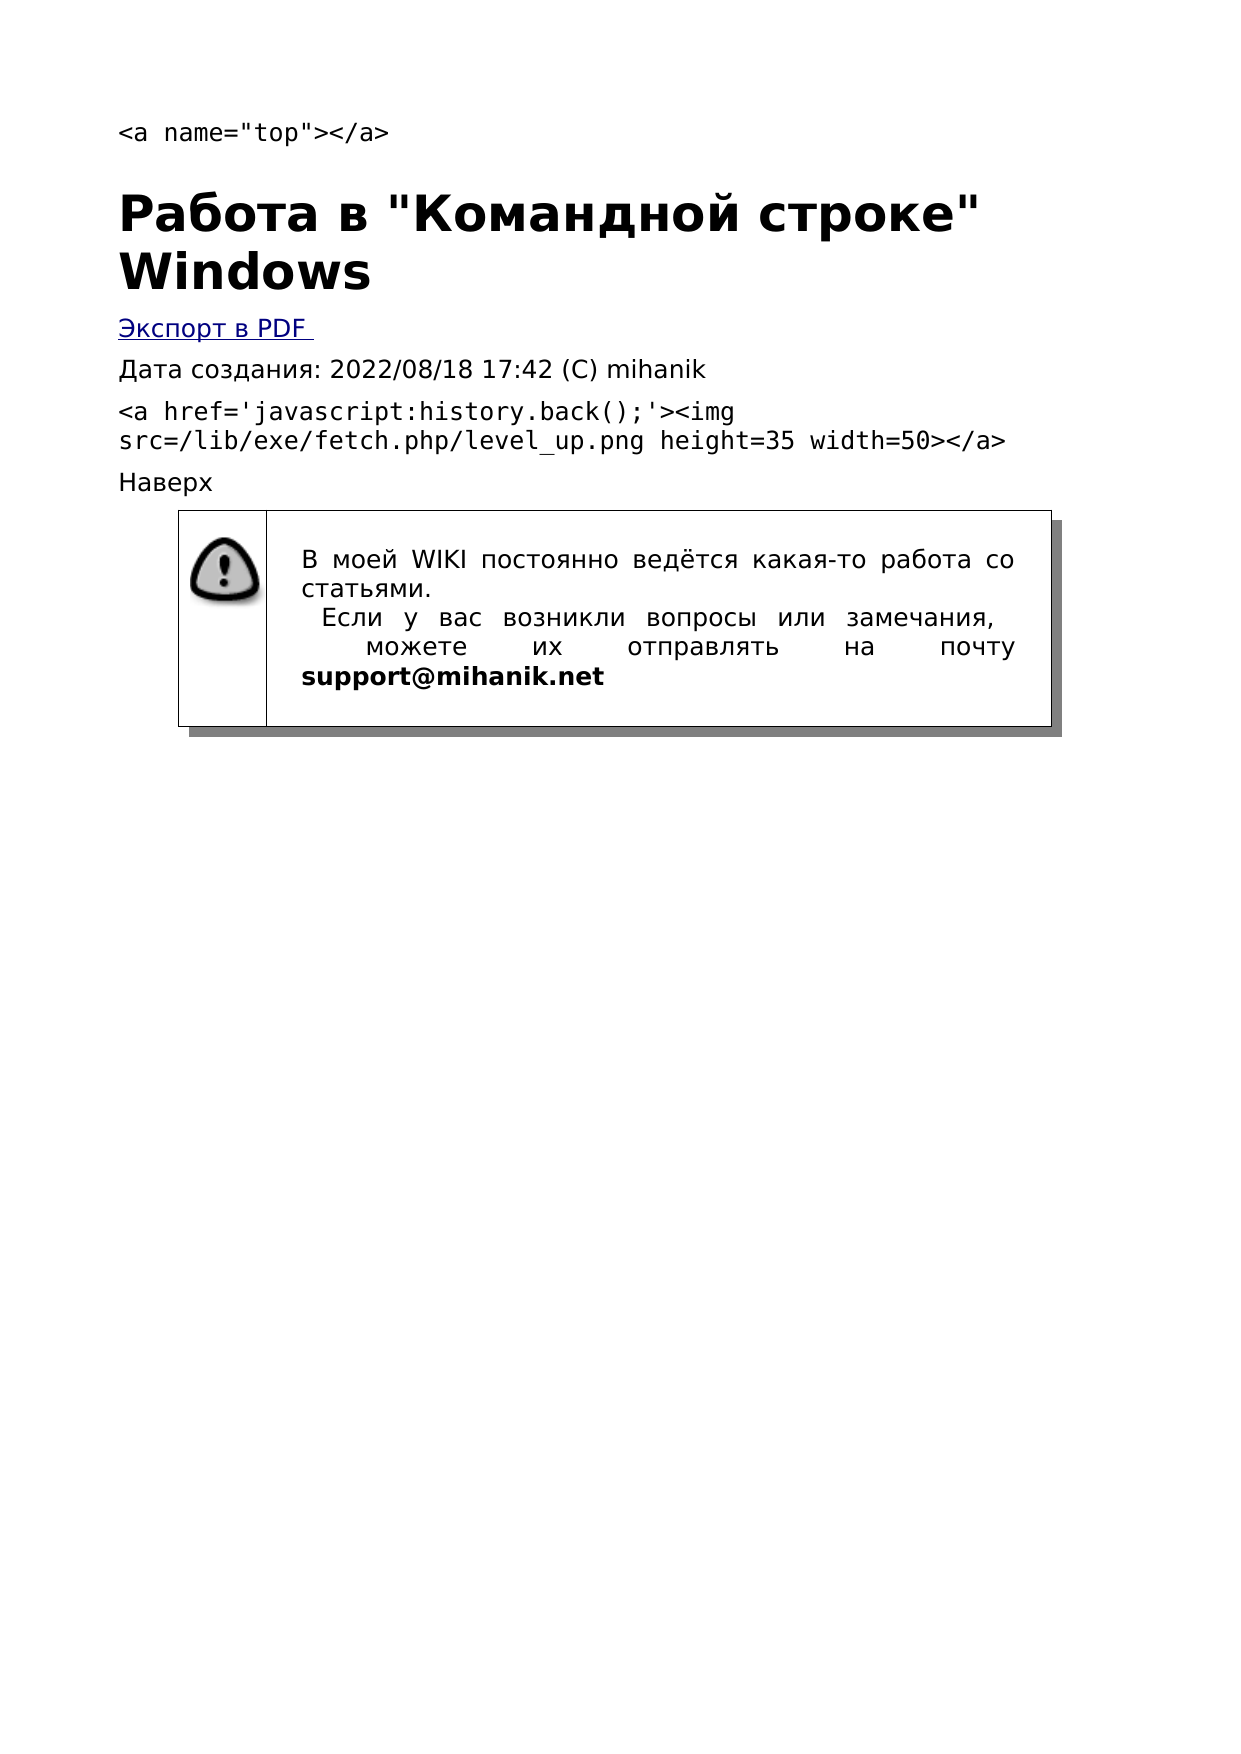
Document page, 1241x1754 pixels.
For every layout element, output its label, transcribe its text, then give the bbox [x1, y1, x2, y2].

text Экспорт в PDF [118, 314, 1122, 343]
text Наверх [118, 468, 1122, 497]
picture [190, 533, 266, 609]
text Дата создания: 2022/08/18 17:42 (C) mihanik [118, 355, 1122, 384]
text <a name="top"></a> [118, 118, 1122, 147]
text <a href='javascript:history.back();'><img src=/lib/exe/fetch.php/level_up.png height=35 width=50></a> [118, 397, 1122, 455]
table_header [179, 511, 266, 726]
table_header В моей WIKI постоянно ведётся какая-то работа со статьями. Если у вас возникли вопросы или замечания, можете их отправлять на почту support@mihanik.net [267, 511, 1051, 726]
subtitle Работа в "Командной строке" Windows [118, 185, 1122, 301]
